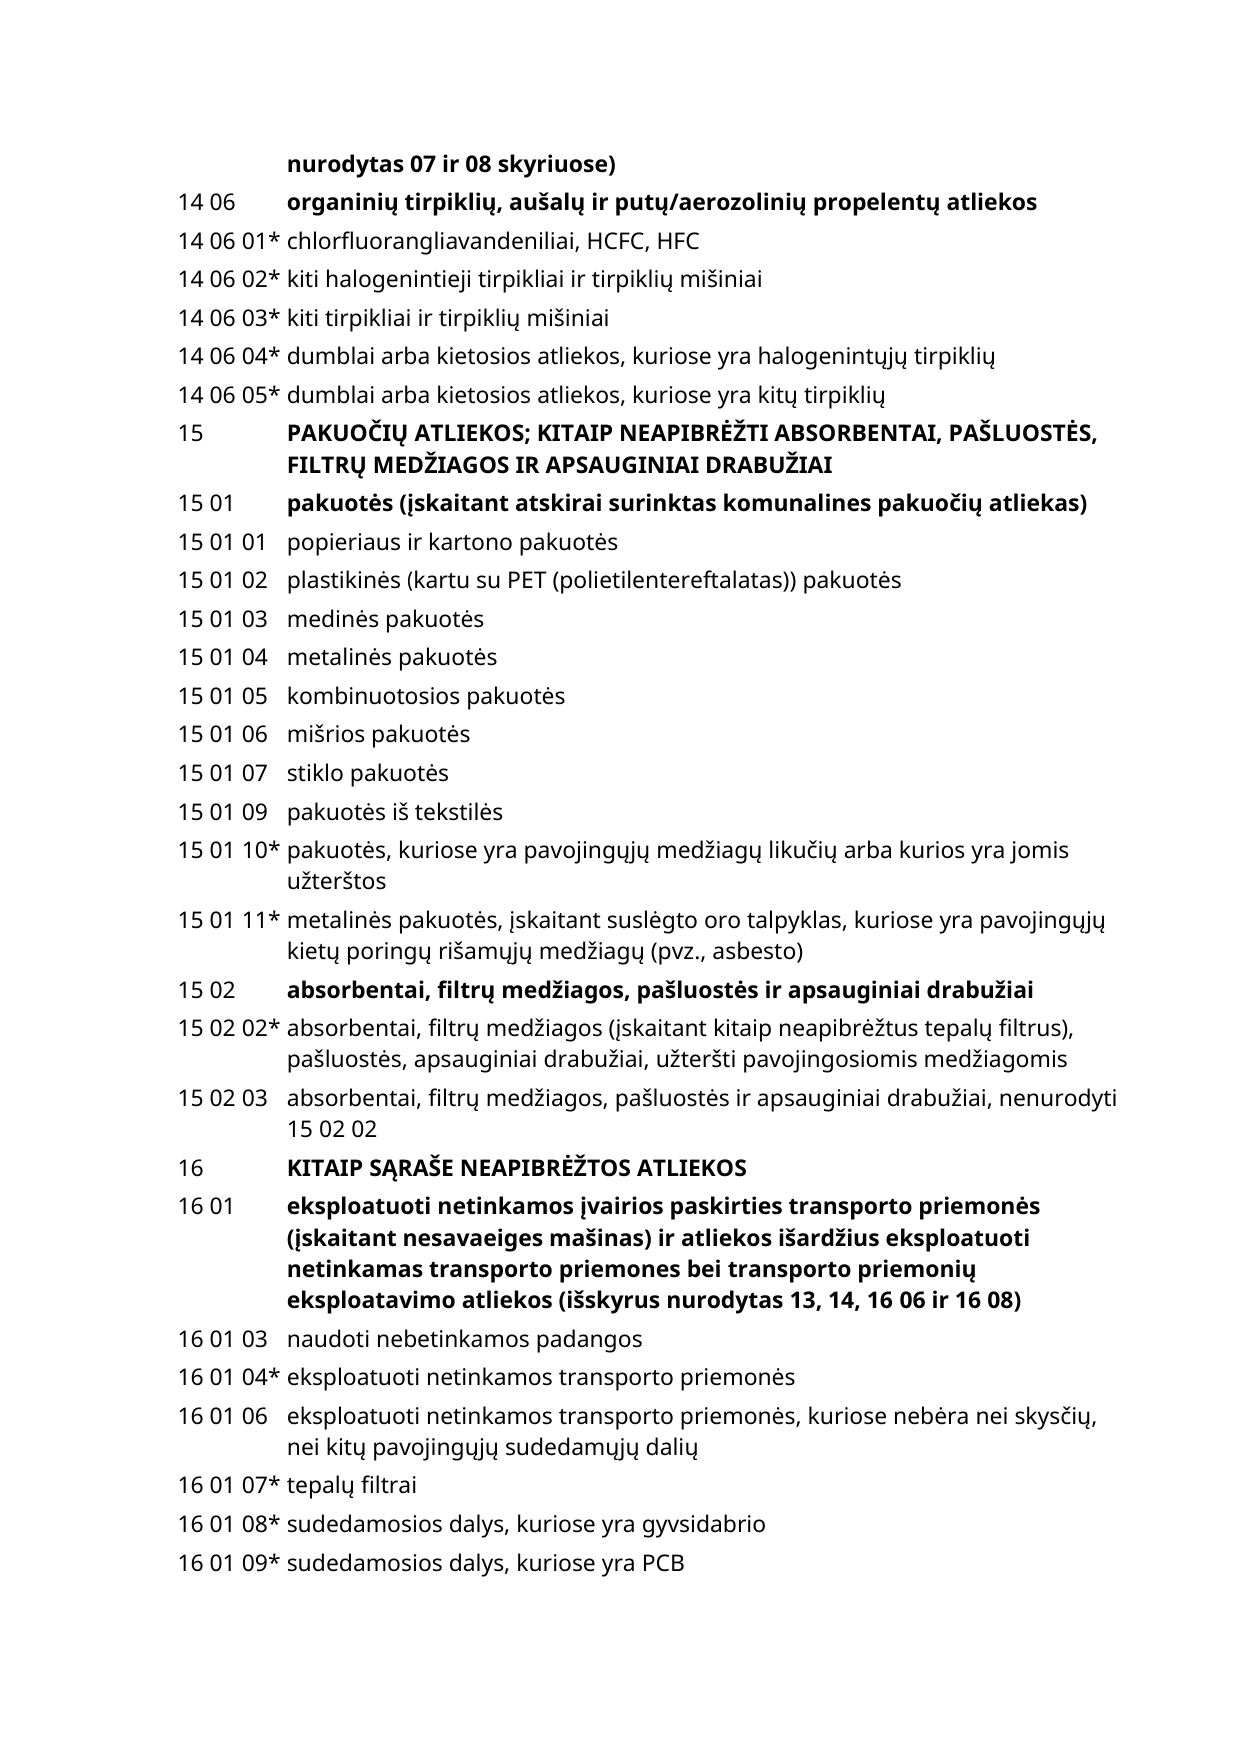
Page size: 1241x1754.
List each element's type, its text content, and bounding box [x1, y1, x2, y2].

table_cell 14 06 [177, 179, 287, 217]
table_cell metalinės pakuotės [287, 634, 1122, 673]
table_cell 16 01 07* [177, 1462, 287, 1501]
table_cell organinių tirpiklių, aušalų ir putų/aerozolinių propelentų atliekos [287, 179, 1122, 217]
table_cell chlorfluorangliavandeniliai, HCFC, HFC [287, 218, 1122, 256]
table_cell absorbentai, filtrų medžiagos, pašluostės ir apsauginiai drabužiai [287, 966, 1122, 1005]
table_cell pakuotės (įskaitant atskirai surinktas komunalines pakuočių atliekas) [287, 480, 1122, 518]
table_cell nurodytas 07 ir 08 skyriuose) [287, 148, 1122, 179]
table_cell plastikinės (kartu su PET (polietilentereftalatas)) pakuotės [287, 557, 1122, 596]
table_cell 15 01 10* [177, 827, 287, 897]
table_cell 16 01 08* [177, 1501, 287, 1539]
table_cell 15 02 02* [177, 1005, 287, 1075]
table_cell 15 01 01 [177, 519, 287, 557]
table_cell 16 01 [177, 1183, 287, 1315]
table_cell eksploatuoti netinkamos transporto priemonės, kuriose nebėra nei skysčių, nei kitų pavojingųjų sudedamųjų dalių [287, 1393, 1122, 1462]
table_cell 16 01 04* [177, 1354, 287, 1392]
table_cell dumblai arba kietosios atliekos, kuriose yra kitų tirpiklių [287, 372, 1122, 410]
table_cell 15 01 06 [177, 711, 287, 750]
table_cell 14 06 01* [177, 218, 287, 256]
table_cell 15 02 03 [177, 1075, 287, 1144]
table_cell 14 06 02* [177, 256, 287, 294]
table_cell 15 01 11* [177, 897, 287, 966]
table_cell metalinės pakuotės, įskaitant suslėgto oro talpyklas, kuriose yra pavojingųjų kietų poringų rišamųjų medžiagų (pvz., asbesto) [287, 897, 1122, 966]
table_cell mišrios pakuotės [287, 711, 1122, 750]
table_cell 14 06 05* [177, 372, 287, 410]
table_cell pakuotės, kuriose yra pavojingųjų medžiagų likučių arba kurios yra jomis užterštos [287, 827, 1122, 897]
table_cell [287, 1578, 1122, 1585]
table_cell dumblai arba kietosios atliekos, kuriose yra halogenintųjų tirpiklių [287, 333, 1122, 372]
table_cell stiklo pakuotės [287, 750, 1122, 788]
table_cell 14 06 03* [177, 295, 287, 333]
table_cell 16 01 03 [177, 1315, 287, 1354]
table_cell tepalų filtrai [287, 1462, 1122, 1501]
table_cell pakuotės iš tekstilės [287, 788, 1122, 827]
table_cell 16 01 06 [177, 1393, 287, 1462]
table_cell medinės pakuotės [287, 596, 1122, 634]
table_cell KITAIP SĄRAŠE NEAPIBRĖŽTOS ATLIEKOS [287, 1145, 1122, 1183]
table_cell eksploatuoti netinkamos transporto priemonės [287, 1354, 1122, 1392]
table_cell naudoti nebetinkamos padangos [287, 1315, 1122, 1354]
table_cell 15 01 03 [177, 596, 287, 634]
table_cell 16 [177, 1145, 287, 1183]
table_cell 15 01 [177, 480, 287, 518]
table_cell eksploatuoti netinkamos įvairios paskirties transporto priemonės (įskaitant nesavaeiges mašinas) ir atliekos išardžius eksploatuoti netinkamas transporto priemones bei transporto priemonių eksploatavimo atliekos (išskyrus nurodytas 13, 14, 16 06 ir 16 08) [287, 1183, 1122, 1315]
table_cell sudedamosios dalys, kuriose yra PCB [287, 1539, 1122, 1578]
table_cell absorbentai, filtrų medžiagos (įskaitant kitaip neapibrėžtus tepalų filtrus), pašluostės, apsauginiai drabužiai, užteršti pavojingosiomis medžiagomis [287, 1005, 1122, 1075]
table_cell 15 01 07 [177, 750, 287, 788]
table_cell [177, 1578, 287, 1585]
table_cell absorbentai, filtrų medžiagos, pašluostės ir apsauginiai drabužiai, nenurodyti 15 02 02 [287, 1075, 1122, 1144]
table_cell 15 [177, 410, 287, 480]
table_cell 16 01 09* [177, 1539, 287, 1578]
table_cell 15 01 05 [177, 673, 287, 711]
table_cell kiti tirpikliai ir tirpiklių mišiniai [287, 295, 1122, 333]
table_cell 15 01 02 [177, 557, 287, 596]
table_cell [177, 148, 287, 179]
table_cell kombinuotosios pakuotės [287, 673, 1122, 711]
table_cell 15 01 09 [177, 788, 287, 827]
table_cell kiti halogenintieji tirpikliai ir tirpiklių mišiniai [287, 256, 1122, 294]
table_cell 14 06 04* [177, 333, 287, 372]
table_cell 15 02 [177, 966, 287, 1005]
table_cell PAKUOČIŲ ATLIEKOS; KITAIP NEAPIBRĖŽTI ABSORBENTAI, PAŠLUOSTĖS, FILTRŲ MEDŽIAGOS IR APSAUGINIAI DRABUŽIAI [287, 410, 1122, 480]
table_cell popieriaus ir kartono pakuotės [287, 519, 1122, 557]
table_cell sudedamosios dalys, kuriose yra gyvsidabrio [287, 1501, 1122, 1539]
table_cell 15 01 04 [177, 634, 287, 673]
